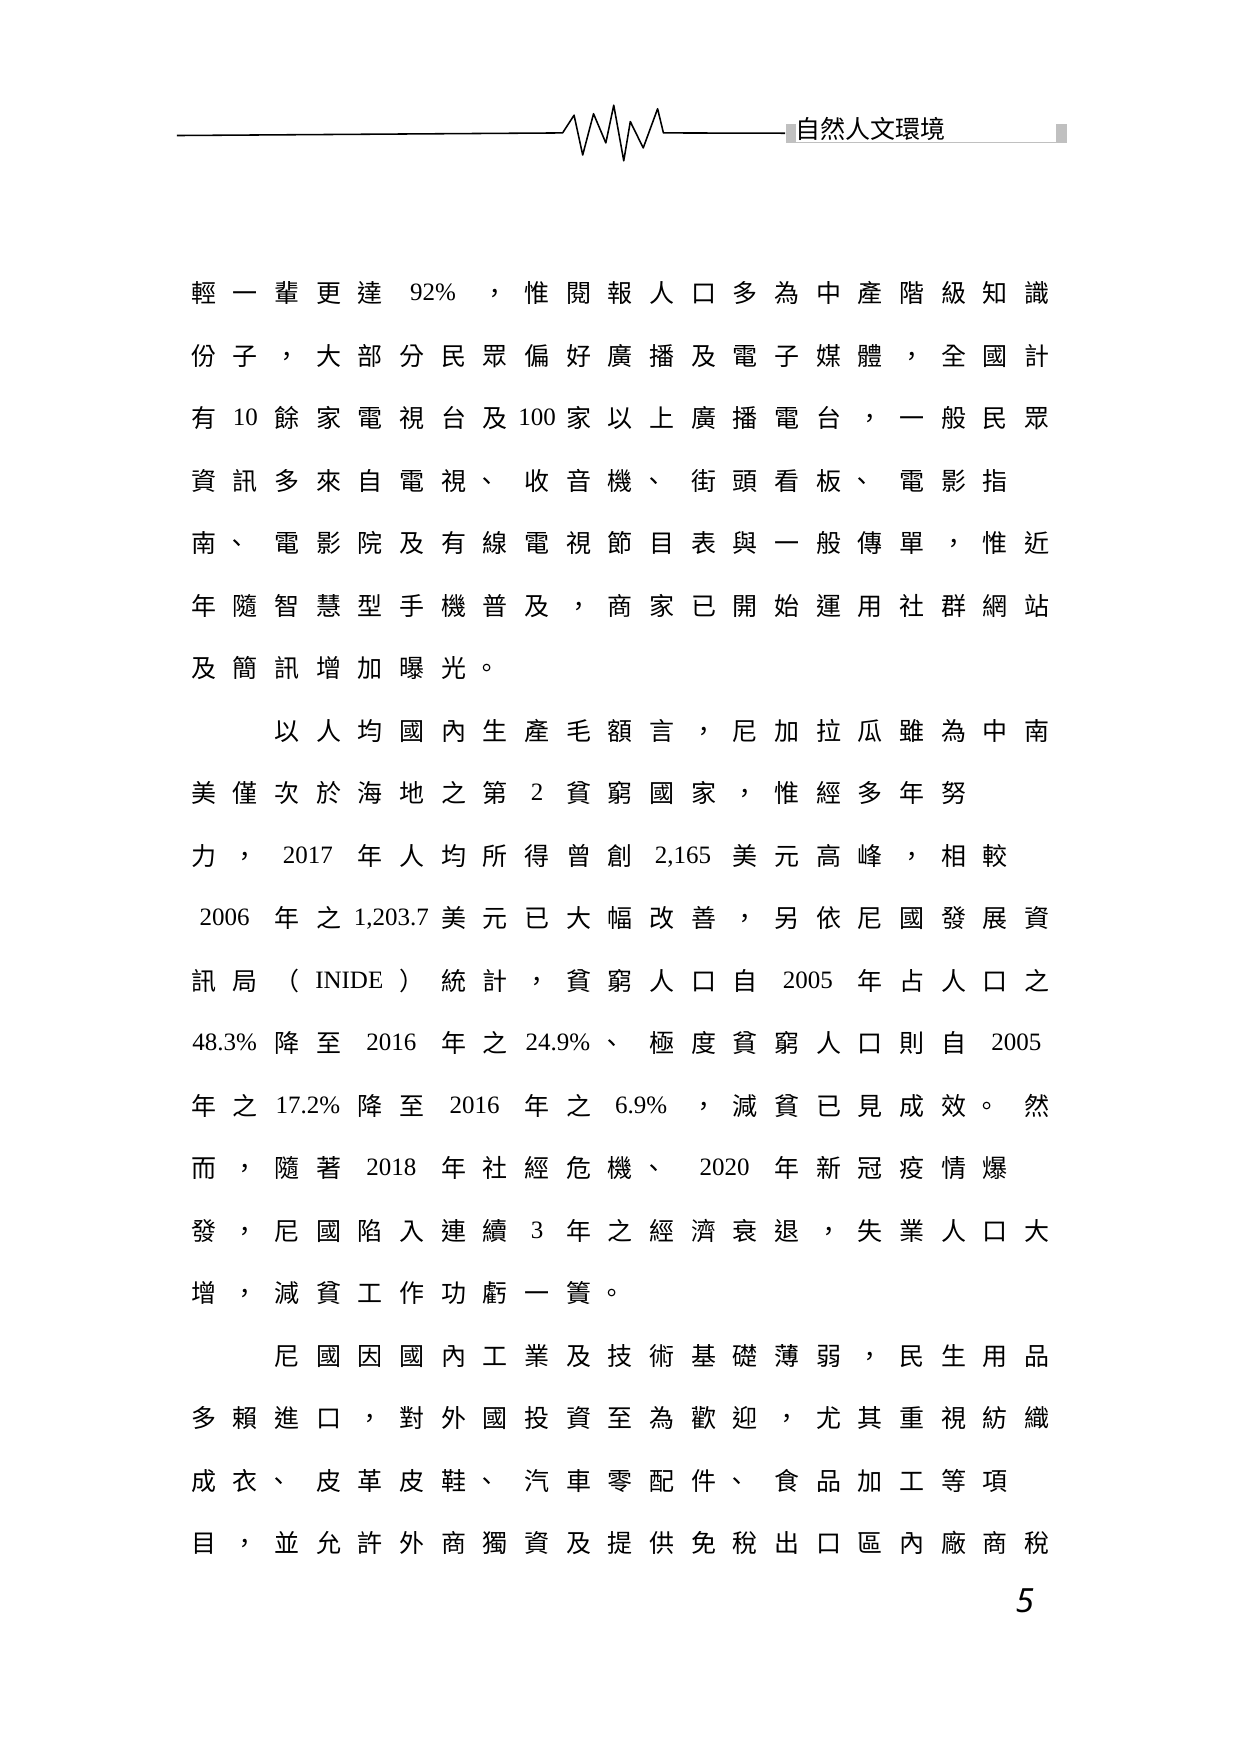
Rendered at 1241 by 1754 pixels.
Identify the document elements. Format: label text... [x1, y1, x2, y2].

text 以人均國內生產毛額言，尼加拉瓜雖為中南美僅次於海地之第2貧窮國家，惟經多年努力，2017年人均所得曾創2,165美元高峰，相較2006年之1,203.7美元已大幅改善，另依尼國發展資訊局（INIDE）統計，貧窮人口自2005年占人口之48.3%降至2016年之24.9%、極度貧窮人口則自2005年之17.2%降至2016年之6.9%，減貧已見成效。然而，隨著2018年社經危機、2020年新冠疫情爆發，尼國陷入連續3年之經濟衰退，失業人口大增，減貧工作功虧一簀。 [183, 688, 1058, 1313]
text 尼國因國內工業及技術基礎薄弱，民生用品多賴進口，對外國投資至為歡迎，尤其重視紡織成衣、皮革皮鞋、汽車零配件、食品加工等項目，並允許外商獨資及提供免稅出口區內廠商稅 [183, 1313, 1058, 1563]
text 輕一輩更達92%，惟閱報人口多為中產階級知識份子，大部分民眾偏好廣播及電子媒體，全國計有10餘家電視台及100家以上廣播電台，一般民眾資訊多來自電視、收音機、街頭看板、電影指南、電影院及有線電視節目表與一般傳單，惟近年隨智慧型手機普及，商家已開始運用社群網站及簡訊增加曝光。 [183, 250, 1058, 688]
